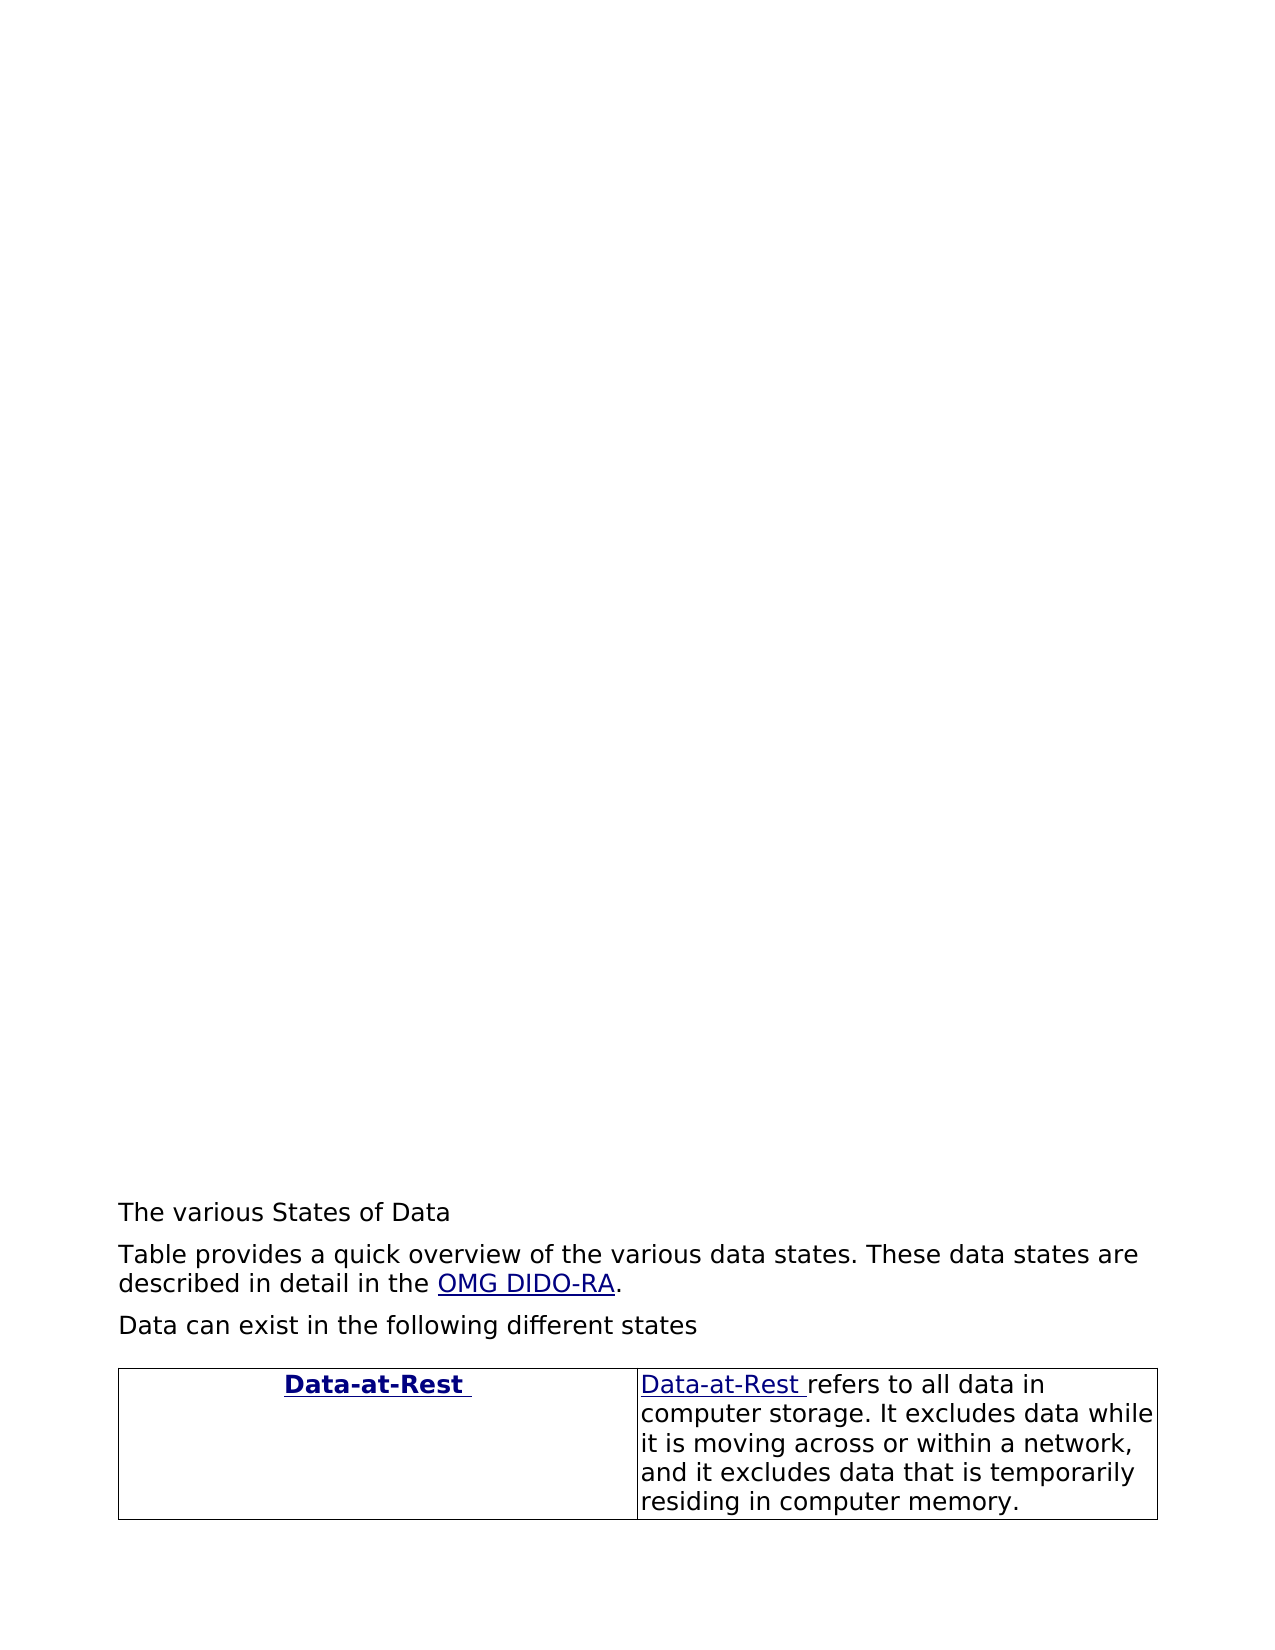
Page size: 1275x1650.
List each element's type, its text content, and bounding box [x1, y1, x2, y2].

table_header Data-at-Rest [119, 1369, 637, 1519]
text The various States of Data [118, 1198, 1157, 1228]
text Table provides a quick overview of the various data states. These data states are described in detail in the OMG DIDO-RA. [118, 1240, 1157, 1298]
text Data can exist in the following different states [118, 1311, 1157, 1340]
table_header Data-at-Rest refers to all data in computer storage. It excludes data while it is moving across or within a network, and it excludes data that is temporarily residing in computer memory. [638, 1369, 1157, 1519]
